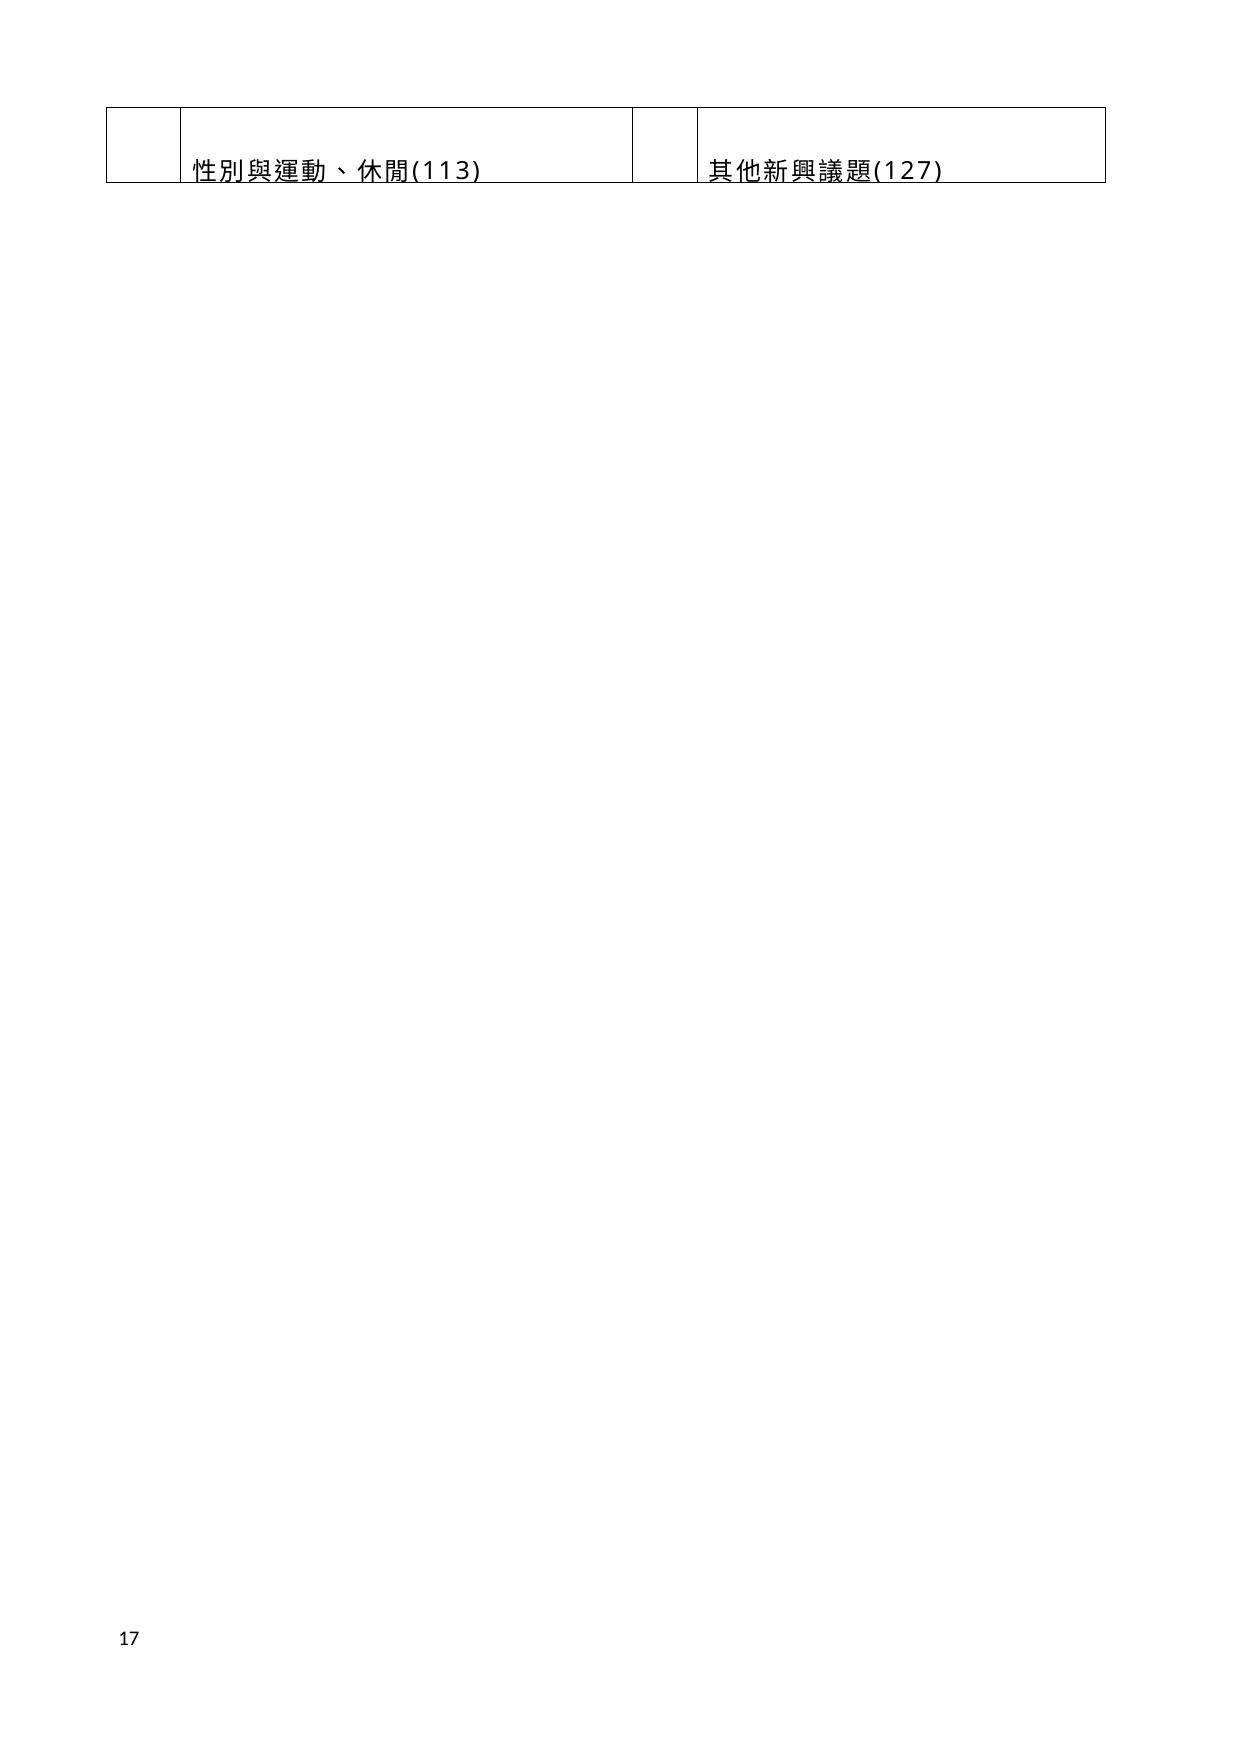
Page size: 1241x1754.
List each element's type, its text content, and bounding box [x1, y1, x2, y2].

table_cell [107, 108, 180, 182]
table_cell 其他新興議題(127) [698, 108, 1105, 182]
table_cell 性別與運動、休閒(113) [181, 108, 632, 182]
table_cell [633, 108, 697, 182]
